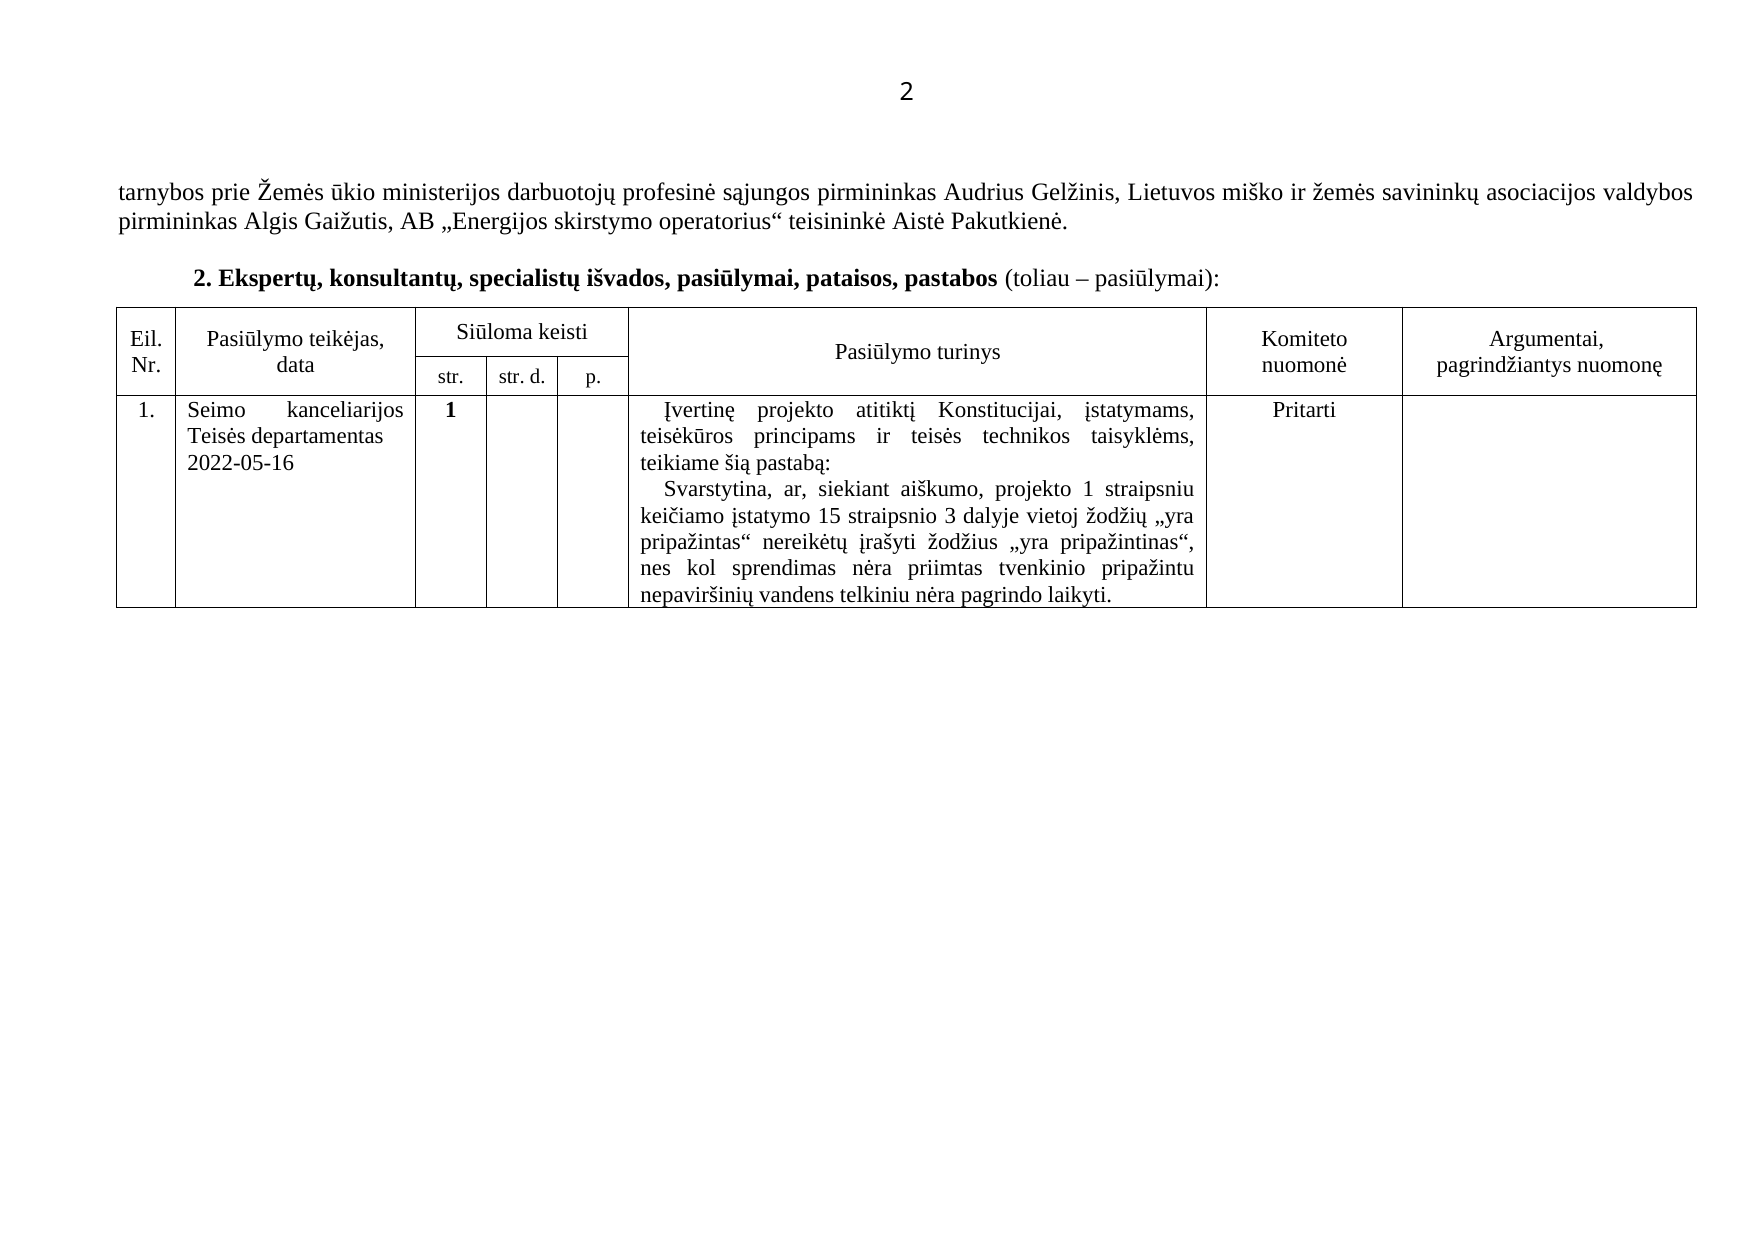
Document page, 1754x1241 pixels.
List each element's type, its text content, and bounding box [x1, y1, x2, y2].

table_header Eil. Nr. [117, 308, 175, 395]
table_cell str. [416, 357, 486, 395]
subtitle 2. Ekspertų, konsultantų, specialistų išvados, pasiūlymai, pataisos, pastabos (toliau – pasiūlymai): [118, 263, 1695, 292]
table_header Komiteto nuomonė [1207, 308, 1402, 395]
table_cell 1. [117, 396, 175, 607]
table_cell [487, 396, 557, 607]
table_header Siūloma keisti [416, 308, 628, 356]
table_cell p. [558, 357, 628, 395]
table_header Argumentai, pagrindžiantys nuomonę [1403, 308, 1696, 395]
table_cell [558, 396, 628, 607]
table_cell [1403, 396, 1696, 607]
table_cell str. d. [487, 357, 557, 395]
table_cell 1 [416, 396, 486, 607]
table_header Pasiūlymo turinys [629, 308, 1206, 395]
table_header Pasiūlymo teikėjas, data [176, 308, 415, 395]
table_cell Pritarti [1207, 396, 1402, 607]
table_cell Įvertinę projekto atitiktį Konstitucijai, įstatymams, teisėkūros principams ir teisės technikos taisyklėms, teikiame šią pastabą: Svarstytina, ar, siekiant aiškumo, projekto 1 straipsniu keičiamo įstatymo 15 straipsnio 3 dalyje vietoj žodžių „yra pripažintas“ nereikėtų įrašyti žodžius „yra pripažintinas“, nes kol sprendimas nėra priimtas tvenkinio pripažintu nepaviršinių vandens telkiniu nėra pagrindo laikyti. [629, 396, 1206, 607]
table_cell Seimo kanceliarijos Teisės departamentas 2022-05-16 [176, 396, 415, 607]
text tarnybos prie Žemės ūkio ministerijos darbuotojų profesinė sąjungos pirmininkas Audrius Gelžinis, Lietuvos miško ir žemės savininkų asociacijos valdybos pirmininkas Algis Gaižutis, AB „Energijos skirstymo operatorius“ teisininkė Aistė Pakutkienė. [118, 177, 1695, 235]
